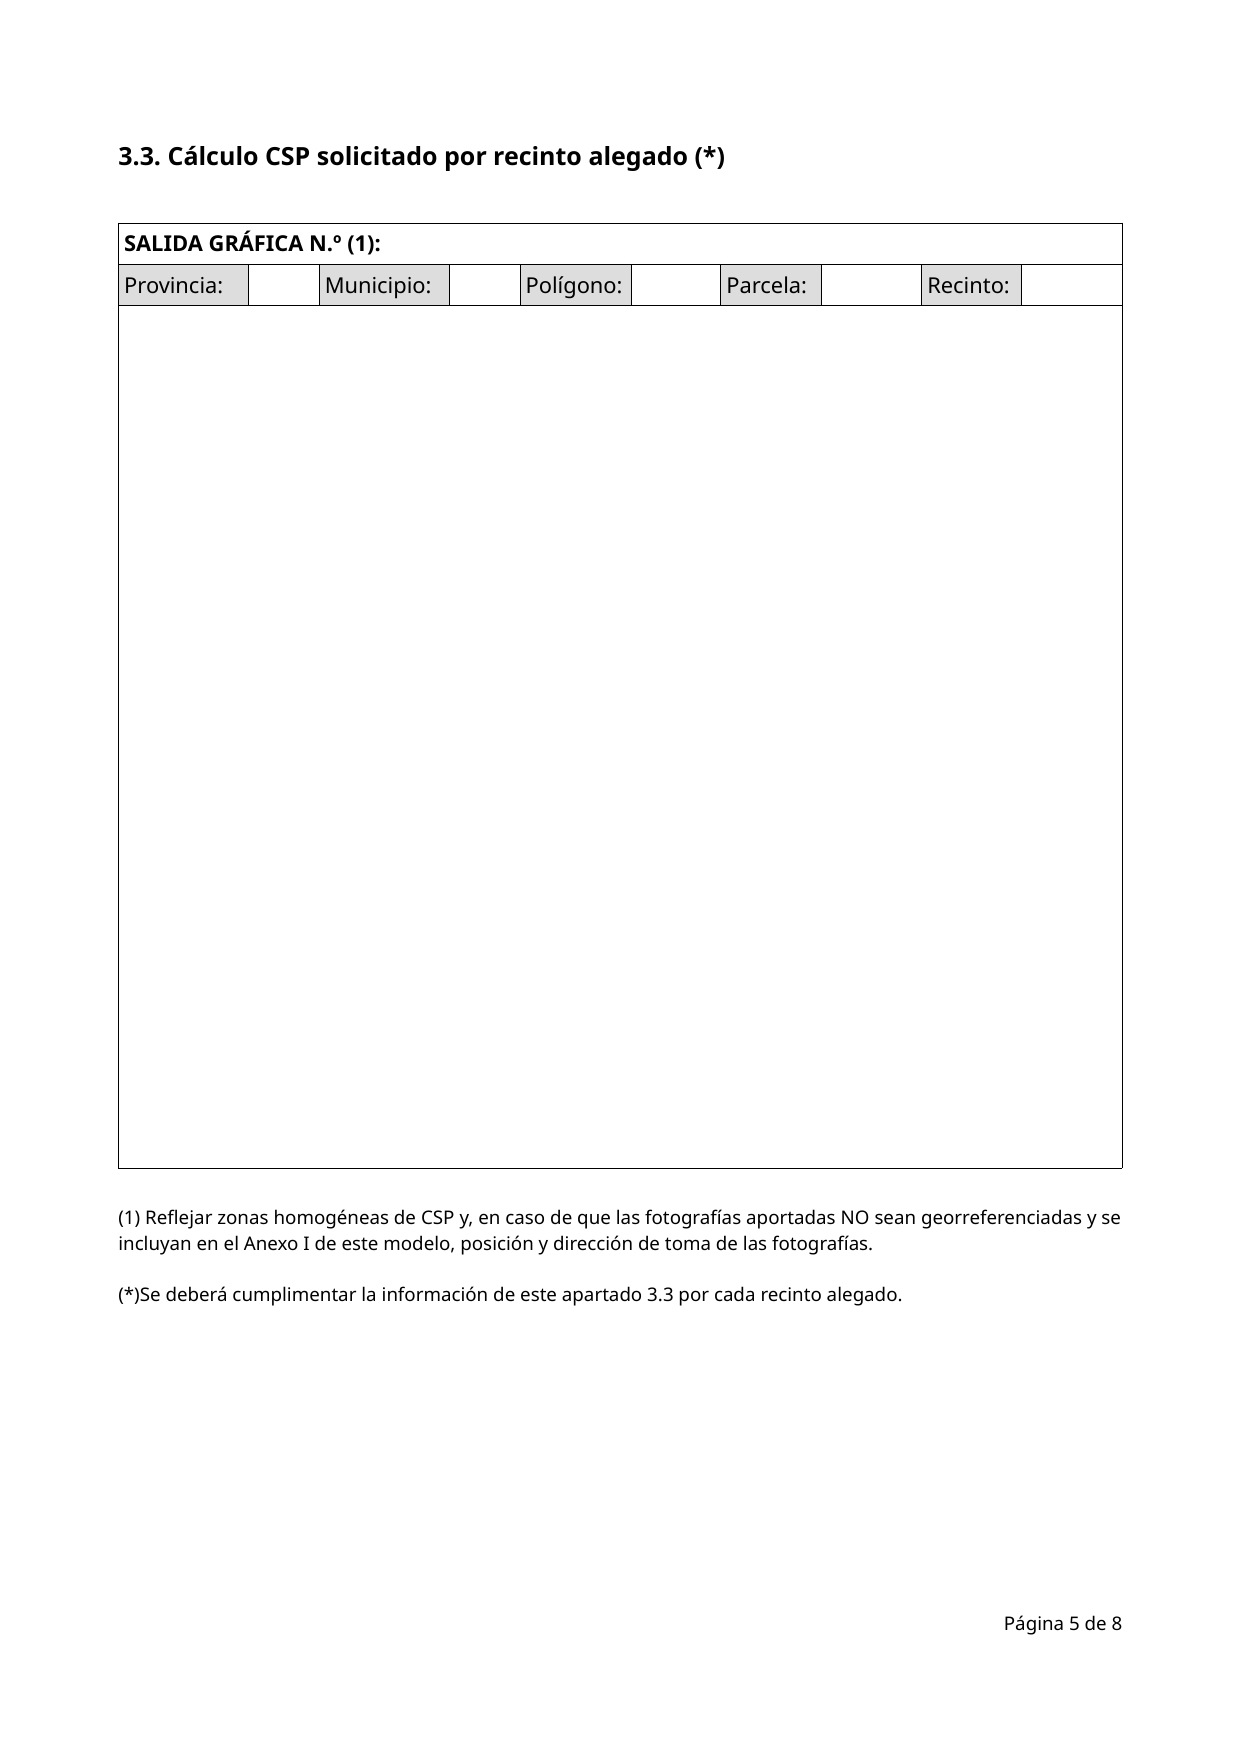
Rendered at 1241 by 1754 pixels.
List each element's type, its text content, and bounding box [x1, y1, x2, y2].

subtitle 3.3. Cálculo CSP solicitado por recinto alegado (*) [118, 139, 1122, 173]
table_cell Provincia: [119, 265, 248, 305]
table_cell [1022, 265, 1122, 305]
table_cell Polígono: [521, 265, 631, 305]
table_cell [822, 265, 921, 305]
table_cell Recinto: [922, 265, 1021, 305]
table_cell [632, 265, 720, 305]
table_cell Parcela: [721, 265, 821, 305]
table_cell [450, 265, 520, 305]
text (1) Reflejar zonas homogéneas de CSP y, en caso de que las fotografías aportadas NO sean georreferenciadas y se incluyan en el Anexo I de este modelo, posición y dirección de toma de las fotografías. [118, 1204, 1122, 1256]
text (*)Se deberá cumplimentar la información de este apartado 3.3 por cada recinto alegado. [118, 1281, 1122, 1307]
table_cell [249, 265, 319, 305]
table_cell [119, 306, 1122, 1168]
table_cell Municipio: [320, 265, 449, 305]
table_header SALIDA GRÁFICA N.º (1): [119, 224, 1122, 264]
